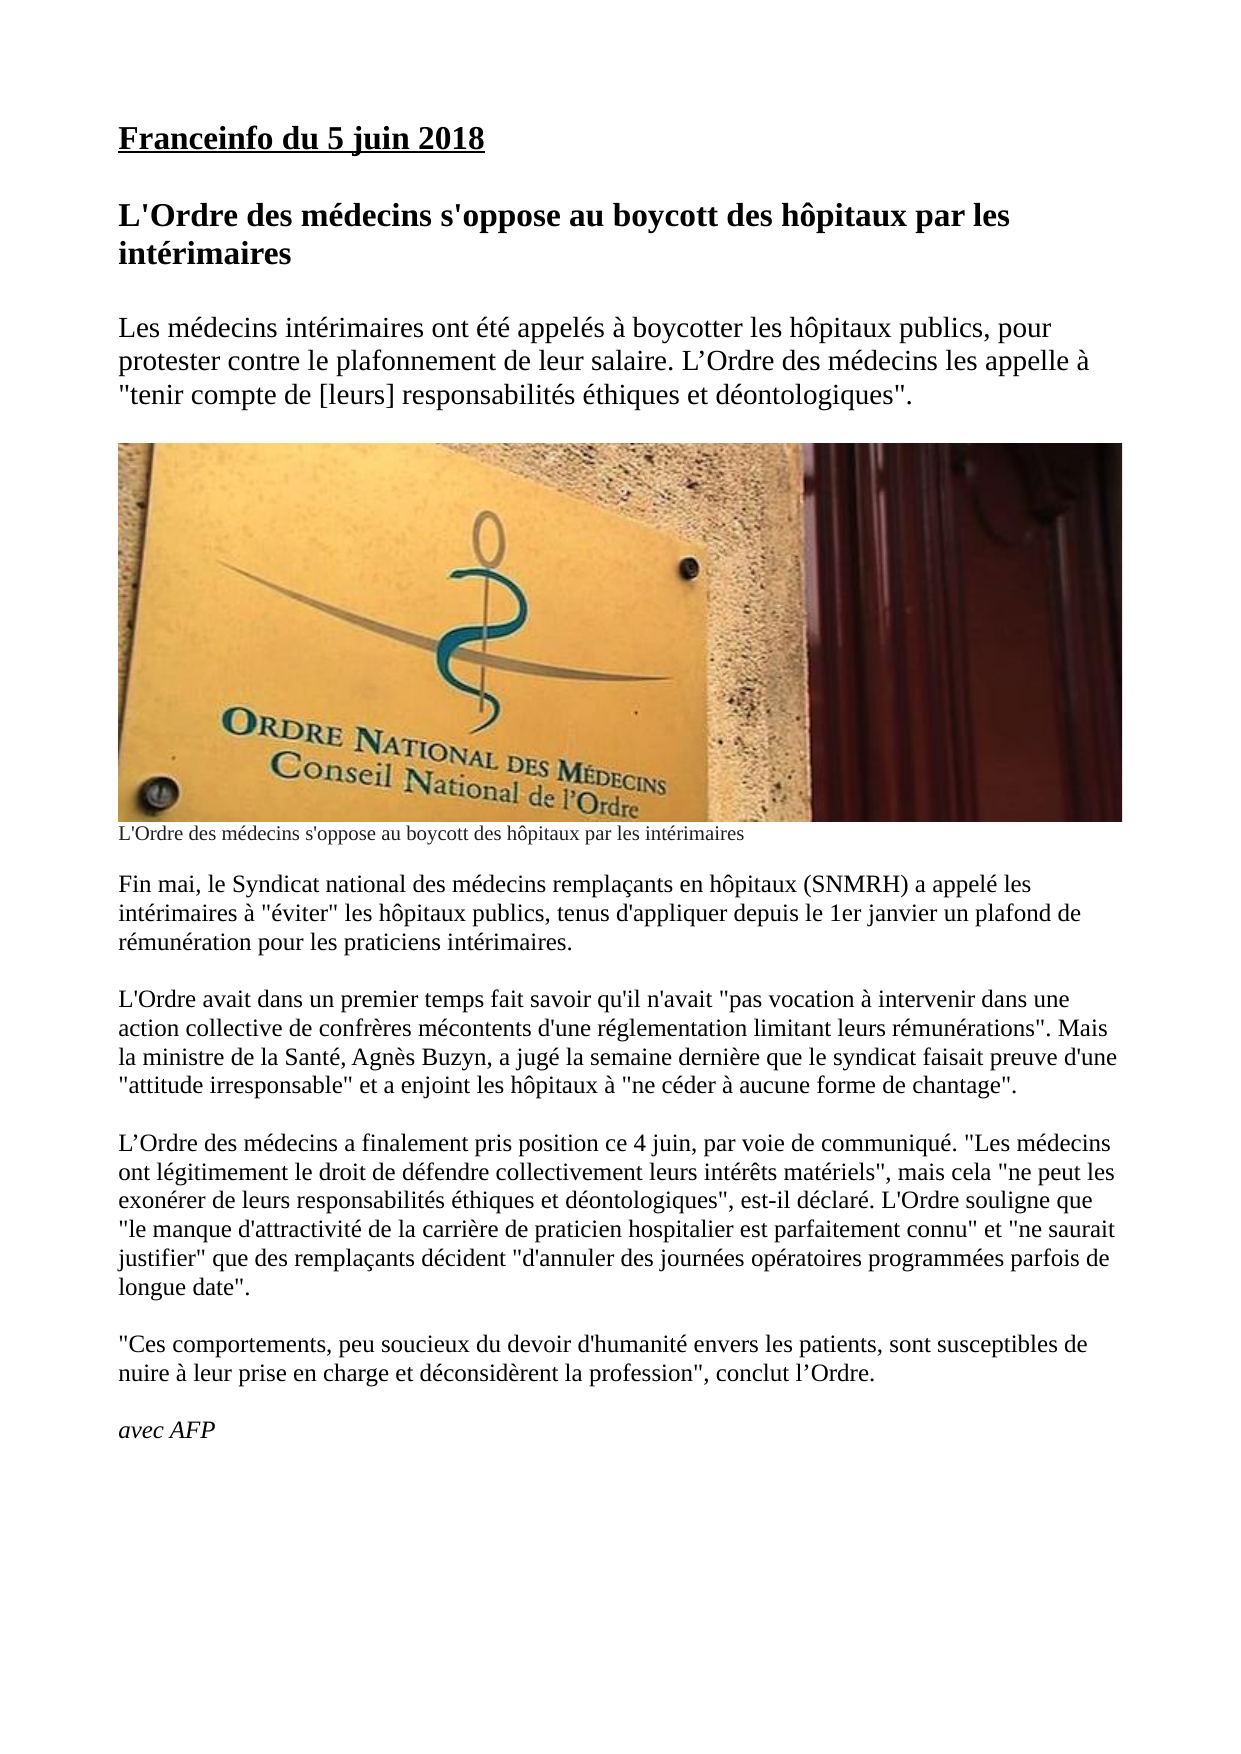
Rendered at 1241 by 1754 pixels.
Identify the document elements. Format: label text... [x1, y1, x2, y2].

text avec AFP [118, 1416, 1122, 1444]
text Franceinfo du 5 juin 2018 [118, 118, 1122, 156]
text Fin mai, le Syndicat national des médecins remplaçants en hôpitaux (SNMRH) a appelé les intérimaires à "éviter" les hôpitaux publics, tenus d'appliquer depuis le 1er janvier un plafond de rémunération pour les praticiens intérimaires. [118, 869, 1122, 956]
picture [118, 443, 1123, 822]
text L’Ordre des médecins a finalement pris position ce 4 juin, par voie de communiqué. "Les médecins ont légitimement le droit de défendre collectivement leurs intérêts matériels", mais cela "ne peut les exonérer de leurs responsabilités éthiques et déontologiques", est-il déclaré. L'Ordre souligne que "le manque d'attractivité de la carrière de praticien hospitalier est parfaitement connu" et "ne saurait justifier" que des remplaçants décident "d'annuler des journées opératoires programmées parfois de longue date". "Ces comportements, peu soucieux du devoir d'humanité envers les patients, sont susceptibles de nuire à leur prise en charge et déconsidèrent la profession", conclut l’Ordre. [118, 1128, 1122, 1387]
text Les médecins intérimaires ont été appelés à boycotter les hôpitaux publics, pour protester contre le plafonnement de leur salaire. L’Ordre des médecins les appelle à "tenir compte de [leurs] responsabilités éthiques et déontologiques". [118, 310, 1122, 410]
text L'Ordre avait dans un premier temps fait savoir qu'il n'avait "pas vocation à intervenir dans une action collective de confrères mécontents d'une réglementation limitant leurs rémunérations". Mais la ministre de la Santé, Agnès Buzyn, a jugé la semaine dernière que le syndicat faisait preuve d'une "attitude irresponsable" et a enjoint les hôpitaux à "ne céder à aucune forme de chantage". [118, 984, 1122, 1099]
text L'Ordre des médecins s'oppose au boycott des hôpitaux par les intérimaires [118, 195, 1122, 271]
text L'Ordre des médecins s'oppose au boycott des hôpitaux par les intérimaires [118, 822, 1122, 845]
